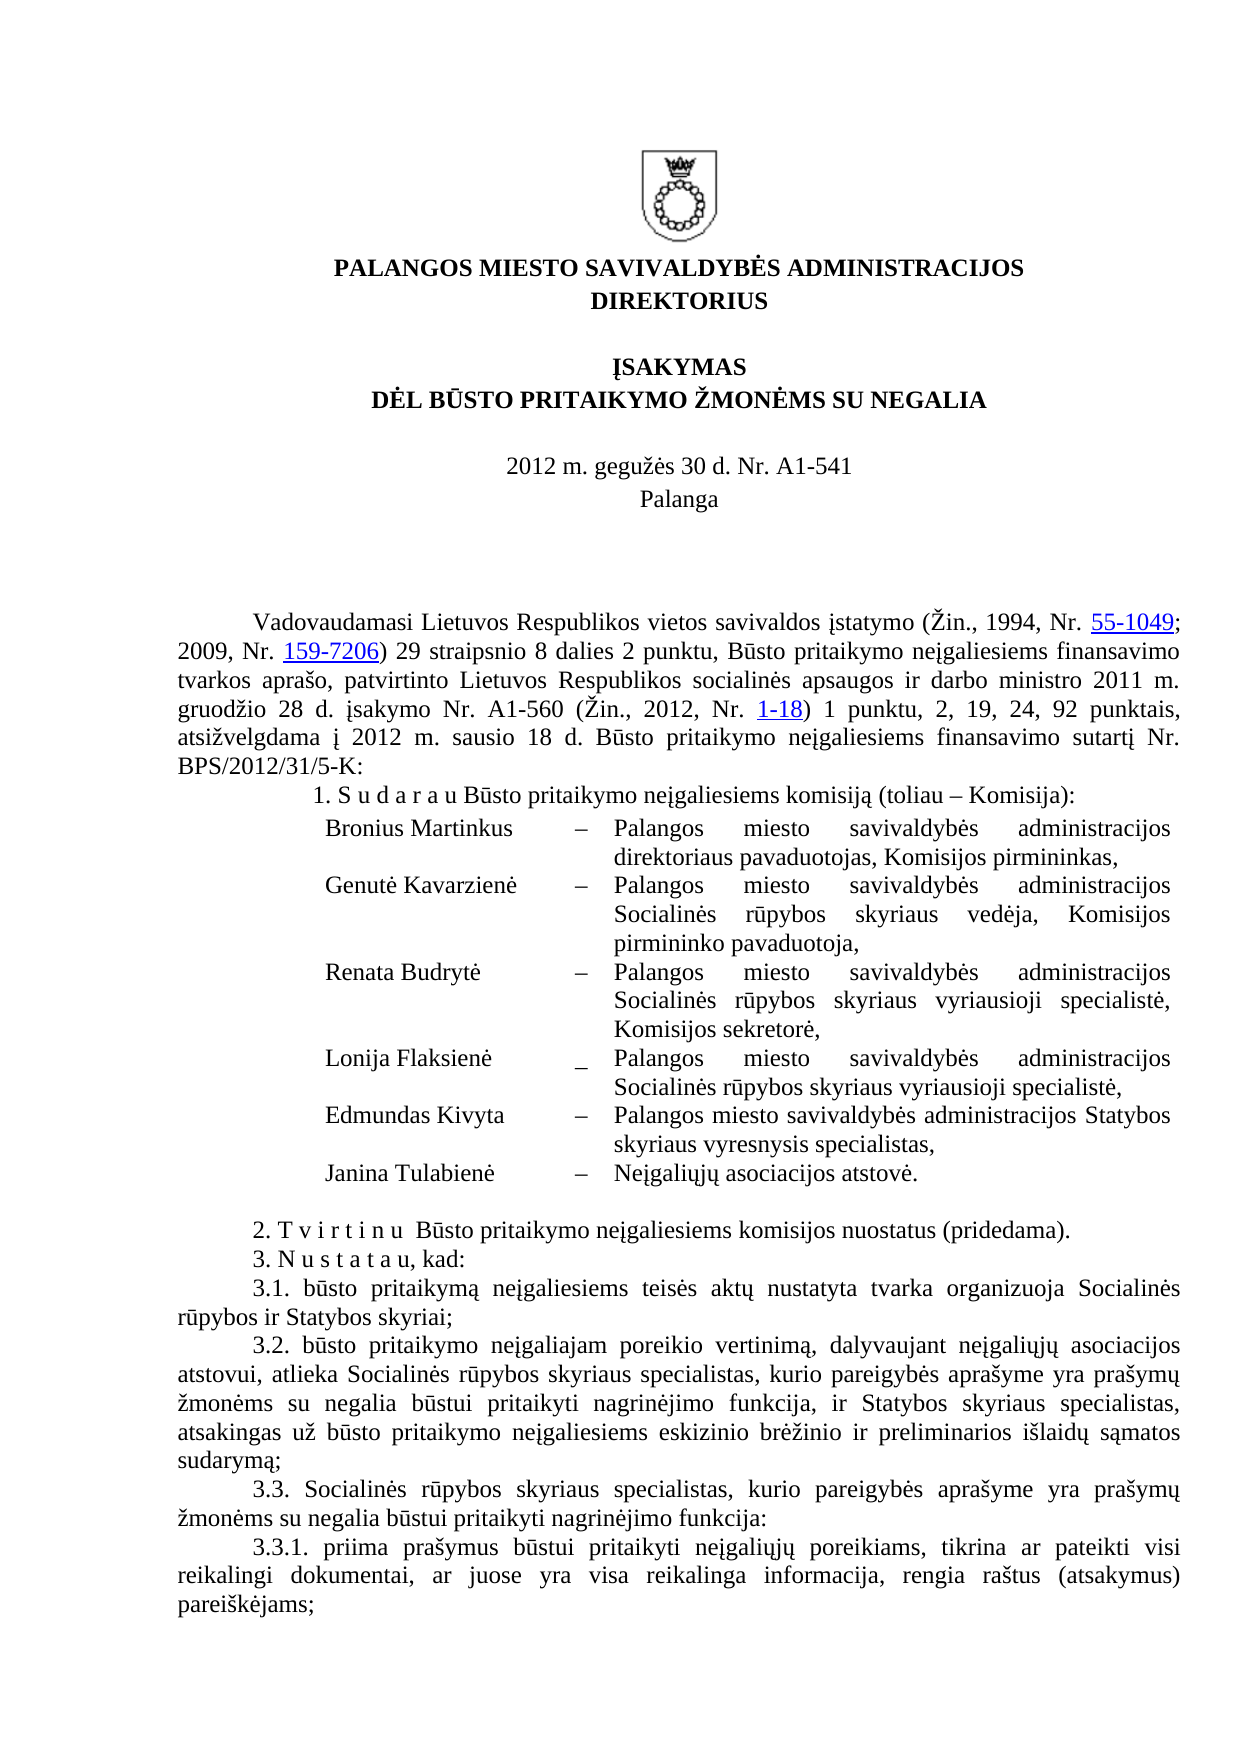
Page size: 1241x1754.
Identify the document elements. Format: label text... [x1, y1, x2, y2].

text 1. S u d a r a u Būsto pritaikymo neįgaliesiems komisiją (toliau – Komisija): [177, 780, 1181, 809]
text 3.2. būsto pritaikymo neįgaliajam poreikio vertinimą, dalyvaujant neįgaliųjų asociacijos atstovui, atlieka Socialinės rūpybos skyriaus specialistas, kurio pareigybės aprašyme yra prašymų žmonėms su negalia būstui pritaikyti nagrinėjimo funkcija, ir Statybos skyriaus specialistas, atsakingas už būsto pritaikymo neįgaliesiems eskizinio brėžinio ir preliminarios išlaidų sąmatos sudarymą; [177, 1330, 1181, 1474]
text Vadovaudamasi Lietuvos Respublikos vietos savivaldos įstatymo (Žin., 1994, Nr. 55-1049; 2009, Nr. 159-7206) 29 straipsnio 8 dalies 2 punktu, Būsto pritaikymo neįgaliesiems finansavimo tvarkos aprašo, patvirtinto Lietuvos Respublikos socialinės apsaugos ir darbo ministro 2011 m. gruodžio 28 d. įsakymo Nr. A1-560 (Žin., 2012, Nr. 1-18) 1 punktu, 2, 19, 24, 92 punktais, atsižvelgdama į 2012 m. sausio 18 d. Būsto pritaikymo neįgaliesiems finansavimo sutartį Nr. BPS/2012/31/5-K: [177, 607, 1181, 780]
text Palanga [177, 484, 1181, 513]
table_cell – [564, 957, 602, 1043]
table_cell [564, 1187, 602, 1215]
text DĖL BŪSTO PRITAIKYMO ŽMONĖMS SU NEGALIA [177, 385, 1181, 413]
table_cell Lonija Flaksienė [314, 1043, 563, 1100]
text 3.3. Socialinės rūpybos skyriaus specialistas, kurio pareigybės aprašyme yra prašymų žmonėms su negalia būstui pritaikyti nagrinėjimo funkcija: [177, 1474, 1181, 1532]
table_cell Palangos miesto savivaldybės administracijos Socialinės rūpybos skyriaus vedėja, Komisijos pirmininko pavaduotoja, [603, 870, 1182, 957]
text 3.3.1. priima prašymus būstui pritaikyti neįgaliųjų poreikiams, tikrina ar pateikti visi reikalingi dokumentai, ar juose yra visa reikalinga informacija, rengia raštus (atsakymus) pareiškėjams; [177, 1532, 1181, 1618]
table_cell – [564, 1100, 602, 1158]
table_header Bronius Martinkus [314, 813, 563, 870]
table_cell Palangos miesto savivaldybės administracijos Statybos skyriaus vyresnysis specialistas, [603, 1100, 1182, 1158]
text 3. N u s t a t a u, kad: [177, 1244, 1181, 1273]
table_cell Palangos miesto savivaldybės administracijos Socialinės rūpybos skyriaus vyriausioji specialistė, [603, 1043, 1182, 1100]
table_cell Genutė Kavarzienė [314, 870, 563, 957]
table_cell Janina Tulabienė [314, 1158, 563, 1187]
text 3.1. būsto pritaikymą neįgaliesiems teisės aktų nustatyta tvarka organizuoja Socialinės rūpybos ir Statybos skyriai; [177, 1273, 1181, 1330]
table_cell Palangos miesto savivaldybės administracijos Socialinės rūpybos skyriaus vyriausioji specialistė, Komisijos sekretorė, [603, 957, 1182, 1043]
text DIREKTORIUS [177, 286, 1181, 314]
table_cell – [564, 1158, 602, 1187]
text ĮSAKYMAS [177, 352, 1181, 381]
text 2012 m. gegužės 30 d. Nr. A1-541 [177, 451, 1181, 479]
table_cell _ [564, 1043, 602, 1100]
table_cell Neįgaliųjų asociacijos atstovė. [603, 1158, 1182, 1187]
text PALANGOS MIESTO SAVIVALDYBĖS ADMINISTRACIJOS [177, 253, 1181, 281]
table_header – [564, 813, 602, 870]
table_header Palangos miesto savivaldybės administracijos direktoriaus pavaduotojas, Komisijos pirmininkas, [603, 813, 1182, 870]
table_cell [603, 1187, 1182, 1215]
text 2. T v i r t i n u Būsto pritaikymo neįgaliesiems komisijos nuostatus (pridedama). [177, 1215, 1181, 1244]
table_cell – [564, 870, 602, 957]
table_cell [314, 1187, 563, 1215]
table_cell Renata Budrytė [314, 957, 563, 1043]
table_cell Edmundas Kivyta [314, 1100, 563, 1158]
